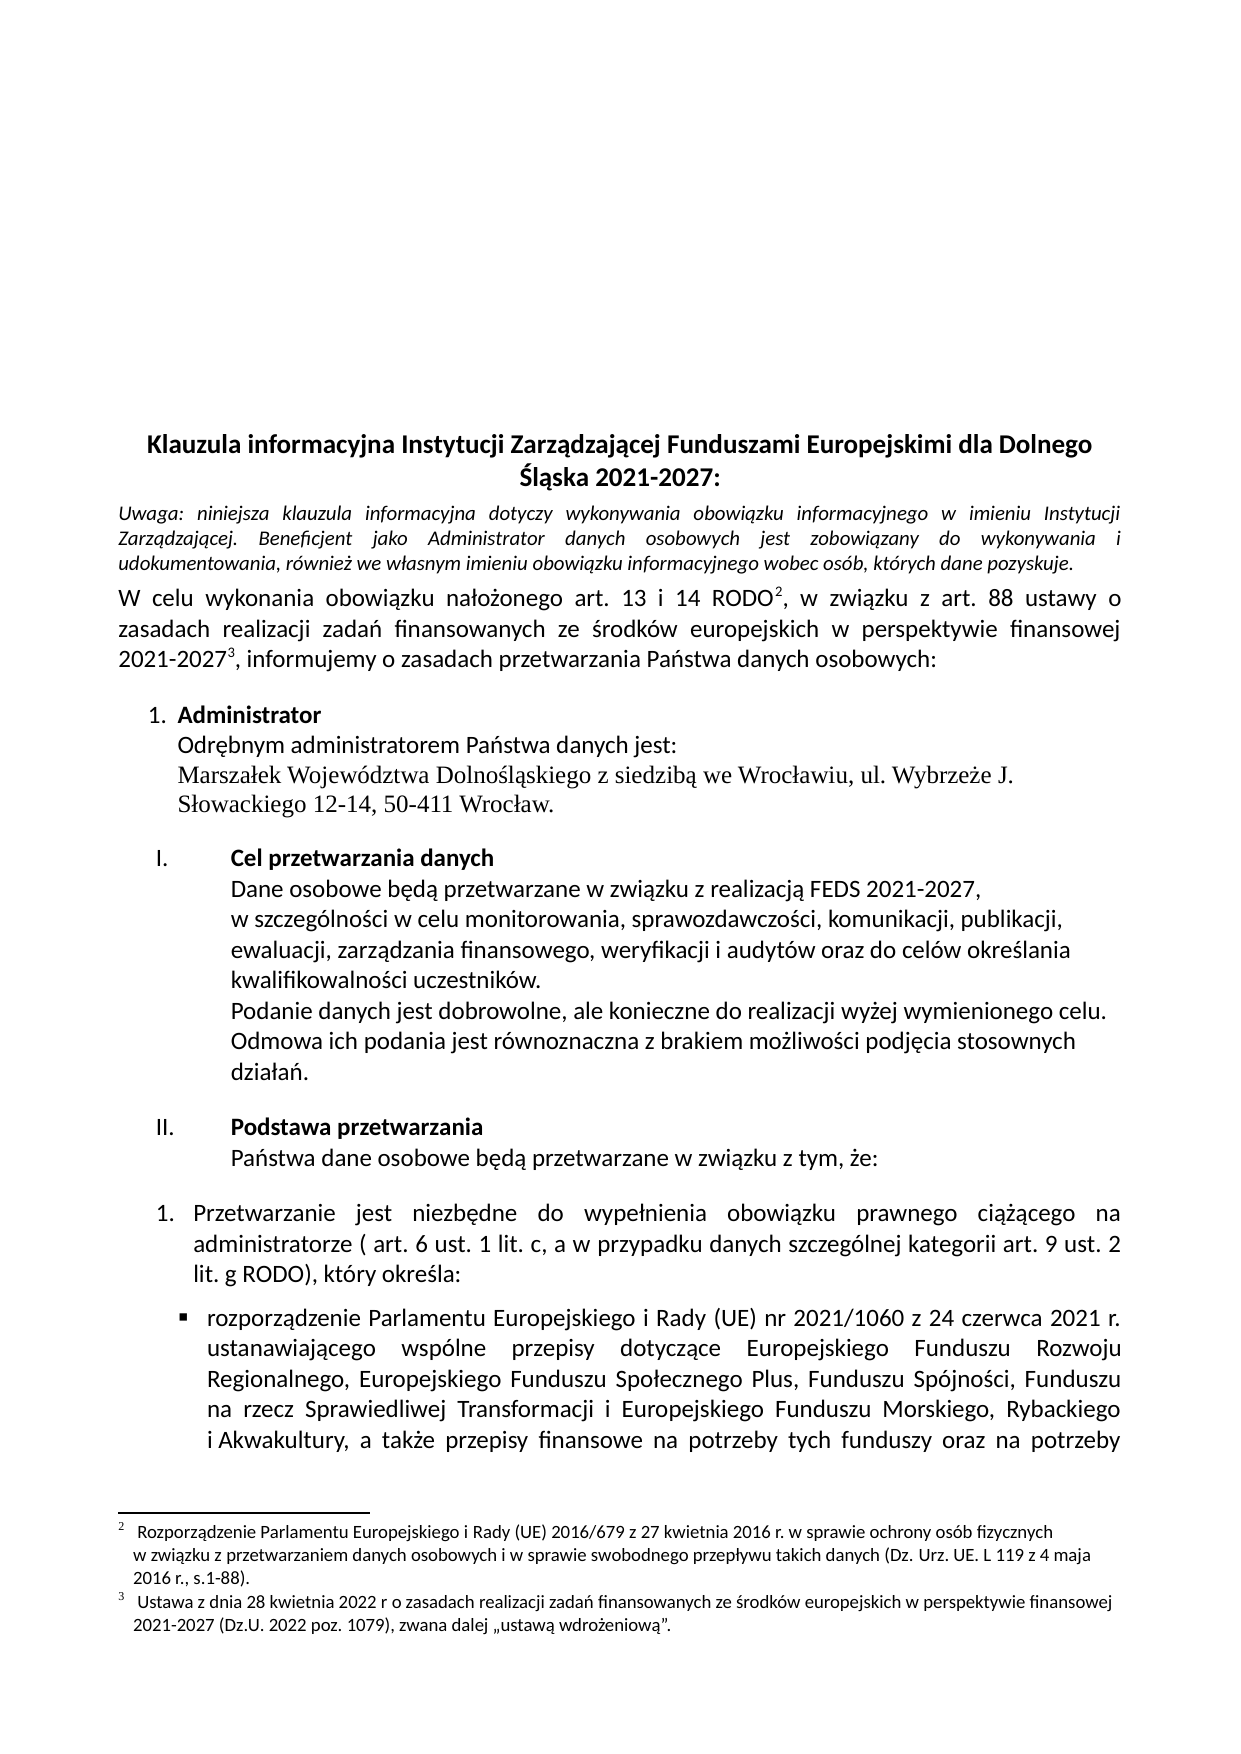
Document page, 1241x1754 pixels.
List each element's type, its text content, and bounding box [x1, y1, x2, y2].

text W celu wykonania obowiązku nałożonego art. 13 i 14 RODO, w związku z art. 88 ustawy o zasadach realizacji zadań finansowanych ze środków europejskich w perspektywie finansowej 2021-2027, informujemy o zasadach przetwarzania Państwa danych osobowych: [118, 582, 1122, 674]
list Podstawa przetwarzania Państwa dane osobowe będą przetwarzane w związku z tym, że: [156, 1112, 1122, 1173]
list Cel przetwarzania danych Dane osobowe będą przetwarzane w związku z realizacją FEDS 2021-2027, w szczególności w celu monitorowania, sprawozdawczości, komunikacji, publikacji, ewaluacji, zarządzania finansowego, weryfikacji i audytów oraz do celów określania kwalifikowalności uczestników. Podanie danych jest dobrowolne, ale konieczne do realizacji wyżej wymienionego celu. Odmowa ich podania jest równoznaczna z brakiem możliwości podjęcia stosownych działań. [156, 842, 1122, 1087]
list Administrator Odrębnym administratorem Państwa danych jest: Marszałek Województwa Dolnośląskiego z siedzibą we Wrocławiu, ul. Wybrzeże J. Słowackiego 12-14, 50-411 Wrocław. [148, 699, 1122, 817]
text Klauzula informacyjna Instytucji Zarządzającej Funduszami Europejskimi dla Dolnego Śląska 2021-2027: [118, 427, 1122, 493]
text Ustawa z dnia 28 kwietnia 2022 r o zasadach realizacji zadań finansowanych ze środków europejskich w perspektywie finansowej 2021-2027 (Dz.U. 2022 poz. 1079), zwana dalej „ustawą wdrożeniową”. [118, 1589, 1122, 1636]
list rozporządzenie Parlamentu Europejskiego i Rady (UE) nr 2021/1060 z 24 czerwca 2021 r. ustanawiającego wspólne przepisy dotyczące Europejskiego Funduszu Rozwoju Regionalnego, Europejskiego Funduszu Społecznego Plus, Funduszu Spójności, Funduszu na rzecz Sprawiedliwej Transformacji i Europejskiego Funduszu Morskiego, Rybackiego i Akwakultury, a także przepisy finansowe na potrzeby tych funduszy oraz na potrzeby [177, 1302, 1122, 1454]
text Uwaga: niniejsza klauzula informacyjna dotyczy wykonywania obowiązku informacyjnego w imieniu Instytucji Zarządzającej. Beneficjent jako Administrator danych osobowych jest zobowiązany do wykonywania i udokumentowania, również we własnym imieniu obowiązku informacyjnego wobec osób, których dane pozyskuje. [118, 500, 1122, 576]
list Przetwarzanie jest niezbędne do wypełnienia obowiązku prawnego ciążącego na administratorze ( art. 6 ust. 1 lit. c, a w przypadku danych szczególnej kategorii art. 9 ust. 2 lit. g RODO), który określa: [156, 1198, 1122, 1289]
text Rozporządzenie Parlamentu Europejskiego i Rady (UE) 2016/679 z 27 kwietnia 2016 r. w sprawie ochrony osób fizycznych w związku z przetwarzaniem danych osobowych i w sprawie swobodnego przepływu takich danych (Dz. Urz. UE. L 119 z 4 maja 2016 r., s.1-88). [118, 1519, 1122, 1589]
